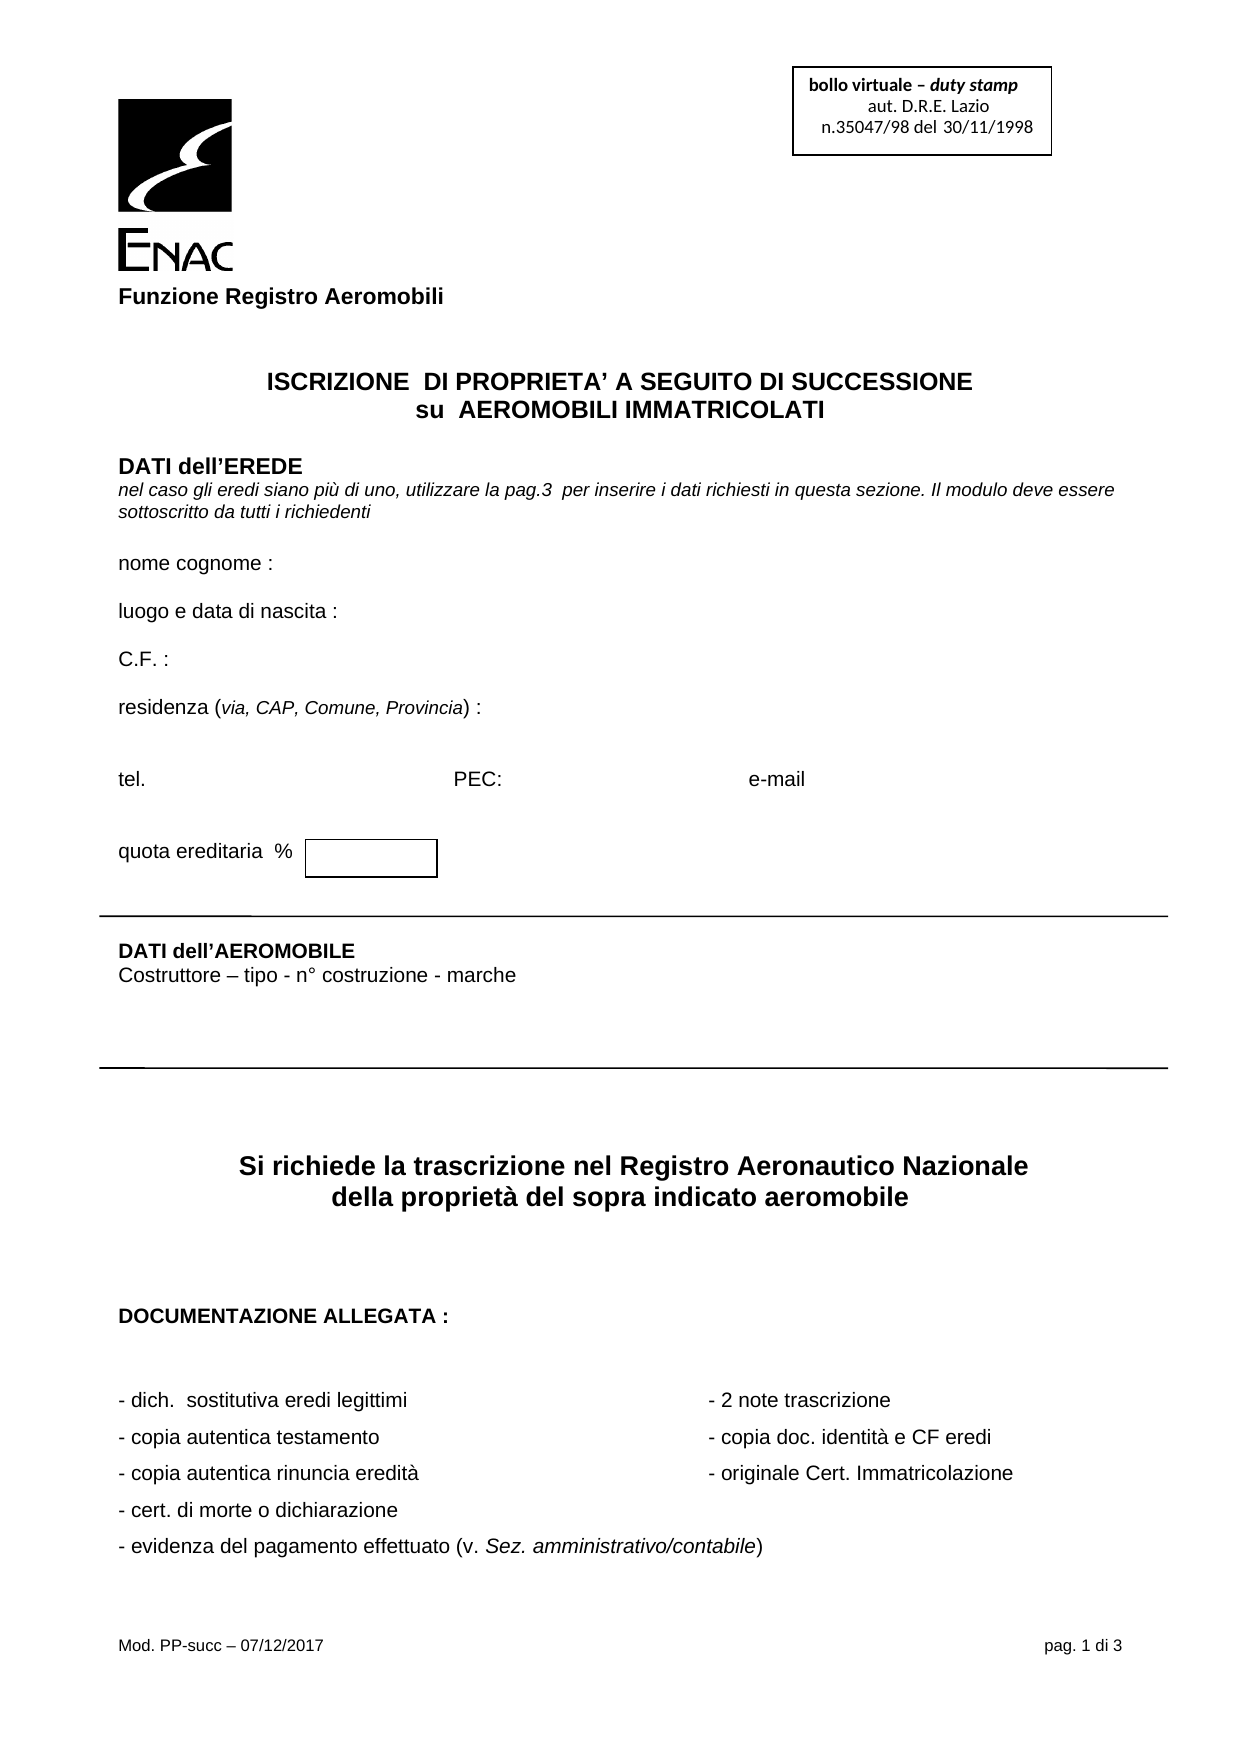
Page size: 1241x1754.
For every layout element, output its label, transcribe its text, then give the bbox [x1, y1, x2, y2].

subtitle DOCUMENTAZIONE ALLEGATA : [118, 1304, 1122, 1328]
subtitle nel caso gli eredi siano più di uno, utilizzare la pag.3 per inserire i dati richiesti in questa sezione. Il modulo deve essere sottoscritto da tutti i richiedenti [118, 479, 1122, 522]
text Costruttore – tipo - n° costruzione - marche [118, 963, 1122, 987]
text - evidenza del pagamento effettuato (v. Sez. amministrativo/contabile) [118, 1534, 1122, 1558]
text C.F. : [118, 647, 1122, 671]
subtitle Si richiede la trascrizione nel Registro Aeronautico Nazionale [118, 1150, 1149, 1181]
text luogo e data di nascita : [118, 599, 1122, 623]
text - copia autentica testamento - copia doc. identità e CF eredi [118, 1424, 1122, 1448]
subtitle DATI dell’AEROMOBILE [118, 939, 1122, 963]
text - cert. di morte o dichiarazione [118, 1497, 1122, 1521]
subtitle su AEROMOBILI IMMATRICOLATI [118, 395, 1122, 424]
text quota ereditaria % [118, 838, 1122, 862]
text bollo virtuale – duty stamp [808, 75, 1036, 96]
text della proprietà del sopra indicato aeromobile [118, 1181, 1122, 1213]
text DATI dell’EREDE [118, 453, 1122, 479]
subtitle Funzione Registro Aeromobili [118, 283, 1122, 309]
subtitle ISCRIZIONE DI PROPRIETA’ A SEGUITO DI SUCCESSIONE [118, 366, 1122, 395]
text n.35047/98 del 30/11/1998 [808, 117, 1036, 138]
text - dich. sostitutiva eredi legittimi - 2 note trascrizione [118, 1388, 1122, 1412]
text aut. D.R.E. Lazio [808, 96, 1036, 117]
text residenza (via, CAP, Comune, Provincia) : [118, 695, 1122, 719]
text nome cognome : [118, 551, 1122, 575]
text - copia autentica rinuncia eredità - originale Cert. Immatricolazione [118, 1461, 1122, 1485]
text tel. PEC: e-mail [118, 767, 1122, 791]
